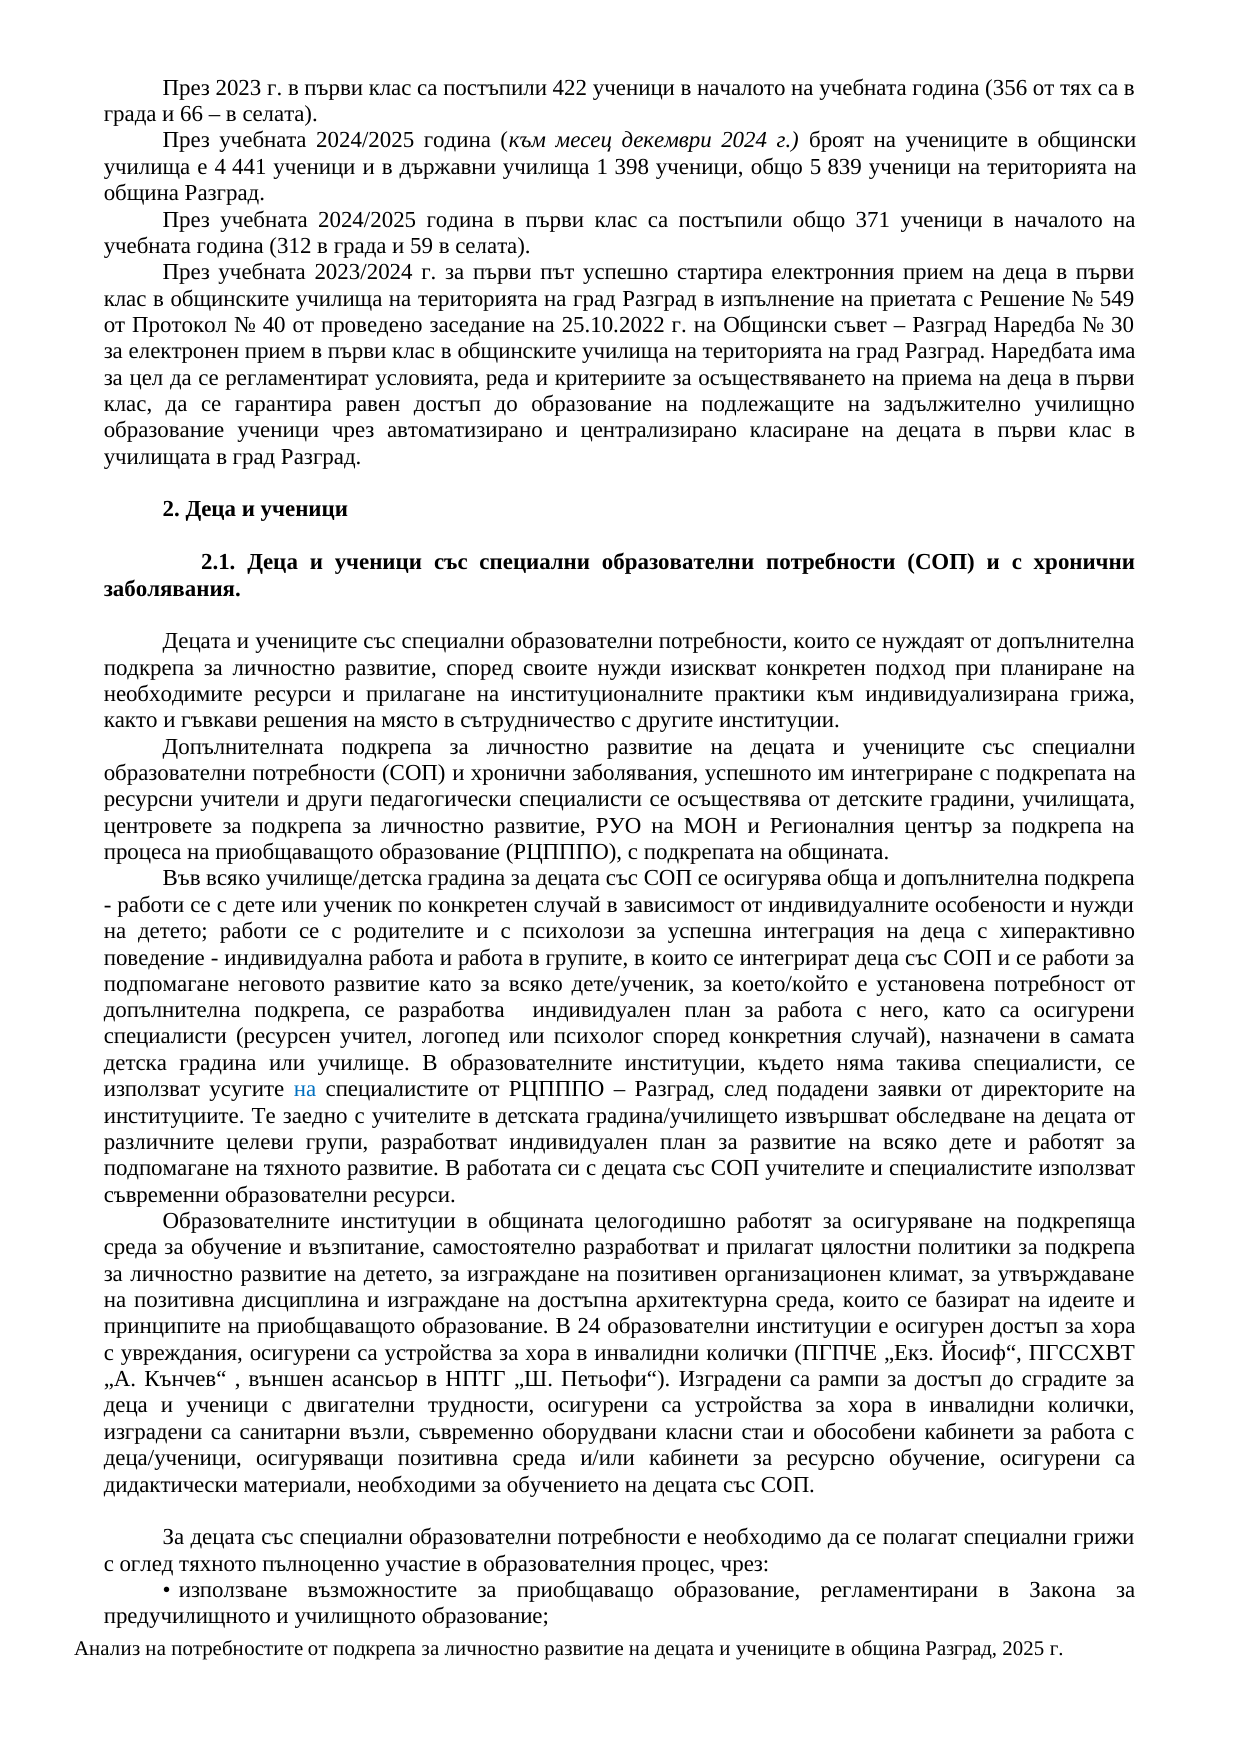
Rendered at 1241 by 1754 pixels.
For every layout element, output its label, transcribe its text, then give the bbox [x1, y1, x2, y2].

text През учебната 2024/2025 година (към месец декември 2024 г.) броят на учениците в общински училища е 4 441 ученици и в държавни училища 1 398 ученици, общо 5 839 ученици на територията на община Разград. [103, 127, 1137, 206]
text 2.1. Деца и ученици със специални образователни потребности (СОП) и с хронични заболявания. [103, 548, 1137, 601]
text Във всяко училище/детска градина за децата със СОП се осигурява обща и допълнителна подкрепа - работи се с дете или ученик по конкретен случай в зависимост от индивидуалните особености и нужди на детето; работи се с родителите и с психолози за успешна интеграция на деца с хиперактивно поведение - индивидуална работа и работа в групите, в които се интегрират деца със СОП и се работи за подпомагане неговото развитие като за всяко дете/ученик, за което/който е установена потребност от допълнителна подкрепа, се разработва индивидуален план за работа с него, като са осигурени специалисти (ресурсен учител, логопед или психолог според конкретния случай), назначени в самата детска градина или училище. В образователните институции, където няма такива специалисти, се използват усугите на специалистите от РЦПППО – Разград, след подадени заявки от директорите на институциите. Те заедно с учителите в детската градина/училището извършват обследване на децата от различните целеви групи, разработват индивидуален план за развитие на всяко дете и работят за подпомагане на тяхното развитие. В работата си с децата със СОП учителите и специалистите използват съвременни образователни ресурси. [103, 864, 1137, 1207]
text През 2023 г. в първи клас са постъпили 422 ученици в началото на учебната година (356 от тях са в града и 66 – в селата). [103, 74, 1137, 127]
text Допълнителната подкрепа за личностно развитие на децата и учениците със специални образователни потребности (СОП) и хронични заболявания, успешното им интегриране с подкрепата на ресурсни учители и други педагогически специалисти се осъществява от детските градини, училищата, центровете за подкрепа за личностно развитие, РУО на МОН и Регионалния център за подкрепа на процеса на приобщаващото образование (РЦПППО), с подкрепата на общината. [103, 733, 1137, 864]
text За децата със специални образователни потребности е необходимо да се полагат специални грижи с оглед тяхното пълноценно участие в образователния процес, чрез: [103, 1523, 1137, 1576]
text През учебната 2024/2025 година в първи клас са постъпили общо 371 ученици в началото на учебната година (312 в града и 59 в селата). [103, 206, 1137, 258]
text • използване възможностите за приобщаващо образование, регламентирани в Закона за предучилищното и училищното образование; [103, 1576, 1137, 1629]
text Образователните институции в общината целогодишно работят за осигуряване на подкрепяща среда за обучение и възпитание, самостоятелно разработват и прилагат цялостни политики за подкрепа за личностно развитие на детето, за изграждане на позитивен организационен климат, за утвърждаване на позитивна дисциплина и изграждане на достъпна архитектурна среда, които се базират на идеите и принципите на приобщаващото образование. В 24 образователни институции е осигурен достъп за хора с увреждания, осигурени са устройства за хора в инвалидни колички (ПГПЧЕ „Екз. Йосиф“, ПГССХВТ „А. Кънчев“ , външен асансьор в НПТГ „Ш. Петьофи“). Изградени са рампи за достъп до сградите за деца и ученици с двигателни трудности, осигурени са устройства за хора в инвалидни колички, изградени са санитарни възли, съвременно оборудвани класни стаи и обособени кабинети за работа с деца/ученици, осигуряващи позитивна среда и/или кабинети за ресурсно обучение, осигурени са дидактически материали, необходими за обучението на децата със СОП. [103, 1207, 1137, 1497]
text Децата и учениците със специални образователни потребности, които се нуждаят от допълнителна подкрепа за личностно развитие, според своите нужди изискват конкретен подход при планиране на необходимите ресурси и прилагане на институционалните практики към индивидуализирана грижа, както и гъвкави решения на място в сътрудничество с другите институции. [103, 627, 1137, 733]
text През учебната 2023/2024 г. за първи път успешно стартира електронния прием на деца в първи клас в общинските училища на територията на град Разград в изпълнение на приетата с Решение № 549 от Протокол № 40 от проведено заседание на 25.10.2022 г. на Общински съвет – Разград Наредба № 30 за електронен прием в първи клас в общинските училища на територията на град Разград. Наредбата има за цел да се регламентират условията, реда и критериите за осъществяването на приема на деца в първи клас, да се гарантира равен достъп до образование на подлежащите на задължително училищно образование ученици чрез автоматизирано и централизирано класиране на децата в първи клас в училищата в град Разград. [103, 258, 1137, 469]
text 2. Деца и ученици [103, 496, 1137, 522]
